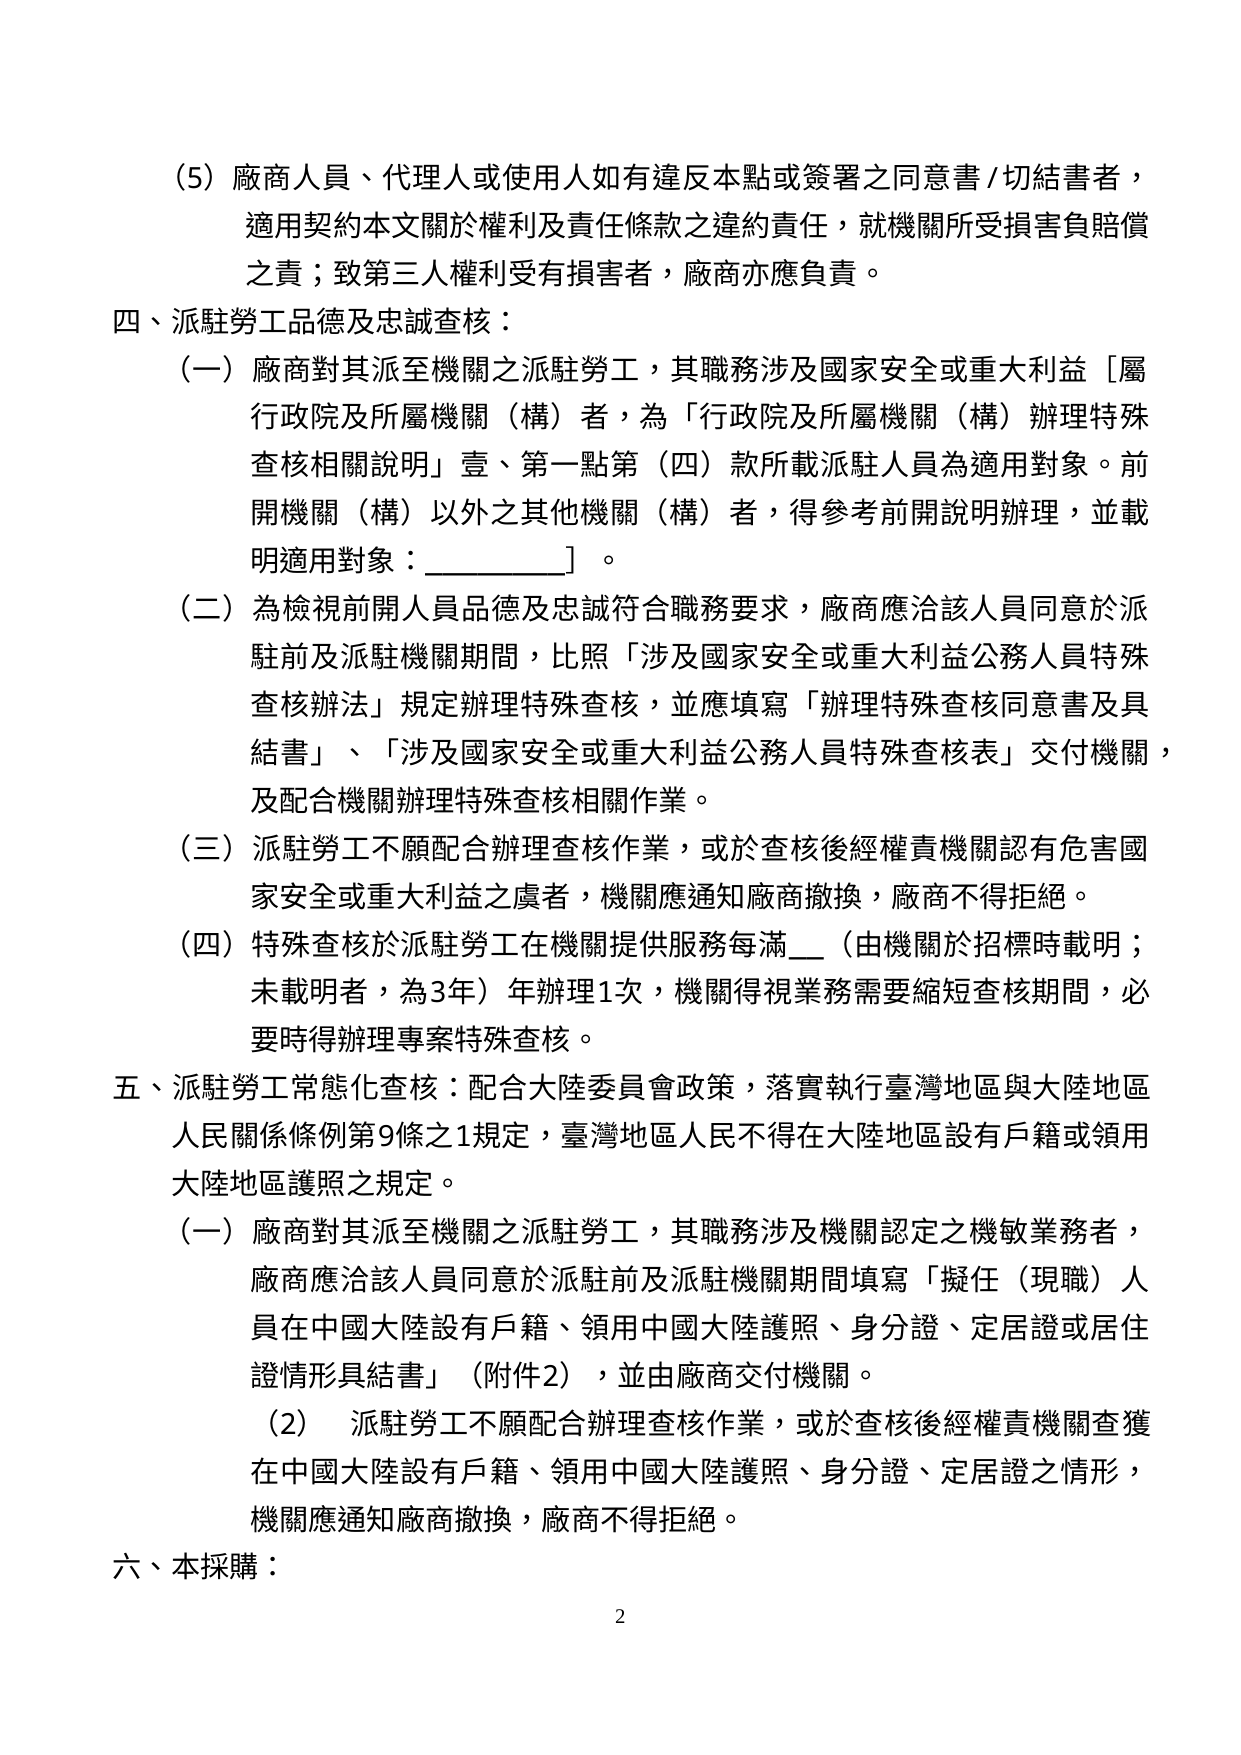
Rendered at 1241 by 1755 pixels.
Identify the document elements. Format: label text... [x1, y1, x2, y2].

text （四）特殊查核於派駐勞工在機關提供服務每滿__（由機關於招標時載明；未載明者，為3年）年辦理1次，機關得視業務需要縮短查核期間，必要時得辦理專案特殊查核。 [162, 917, 1151, 1060]
text （三）派駐勞工不願配合辦理查核作業，或於查核後經權責機關認有危害國家安全或重大利益之虞者，機關應通知廠商撤換，廠商不得拒絕。 [162, 821, 1151, 917]
list 廠商人員、代理人或使用人如有違反本點或簽署之同意書/切結書者，適用契約本文關於權利及責任條款之違約責任，就機關所受損害負賠償之責；致第三人權利受有損害者，廠商亦應負責。 [157, 150, 1151, 294]
text （一）廠商對其派至機關之派駐勞工，其職務涉及機關認定之機敏業務者，廠商應洽該人員同意於派駐前及派駐機關期間填寫「擬任（現職）人員在中國大陸設有戶籍、領用中國大陸護照、身分證、定居證或居住證情形具結書」（附件2），並由廠商交付機關。 [162, 1204, 1151, 1396]
text 六、本採購： [112, 1539, 1151, 1587]
text 五、派駐勞工常態化查核：配合大陸委員會政策，落實執行臺灣地區與大陸地區人民關係條例第9條之1規定，臺灣地區人民不得在大陸地區設有戶籍或領用大陸地區護照之規定。 [112, 1060, 1151, 1204]
text 四、派駐勞工品德及忠誠查核： [112, 294, 1151, 342]
text （二）為檢視前開人員品德及忠誠符合職務要求，廠商應洽該人員同意於派駐前及派駐機關期間，比照「涉及國家安全或重大利益公務人員特殊查核辦法」規定辦理特殊查核，並應填寫「辦理特殊查核同意書及具結書」、「涉及國家安全或重大利益公務人員特殊查核表」交付機關，及配合機關辦理特殊查核相關作業。 [162, 581, 1151, 821]
text （一）廠商對其派至機關之派駐勞工，其職務涉及國家安全或重大利益［屬行政院及所屬機關（構）者，為「行政院及所屬機關（構）辦理特殊查核相關說明」壹、第一點第（四）款所載派駐人員為適用對象。前開機關（構）以外之其他機關（構）者，得參考前開說明辦理，並載明適用對象：________］。 [162, 342, 1151, 581]
list 派駐勞工不願配合辦理查核作業，或於查核後經權責機關查獲在中國大陸設有戶籍、領用中國大陸護照、身分證、定居證之情形，機關應通知廠商撤換，廠商不得拒絕。 [250, 1396, 1151, 1539]
